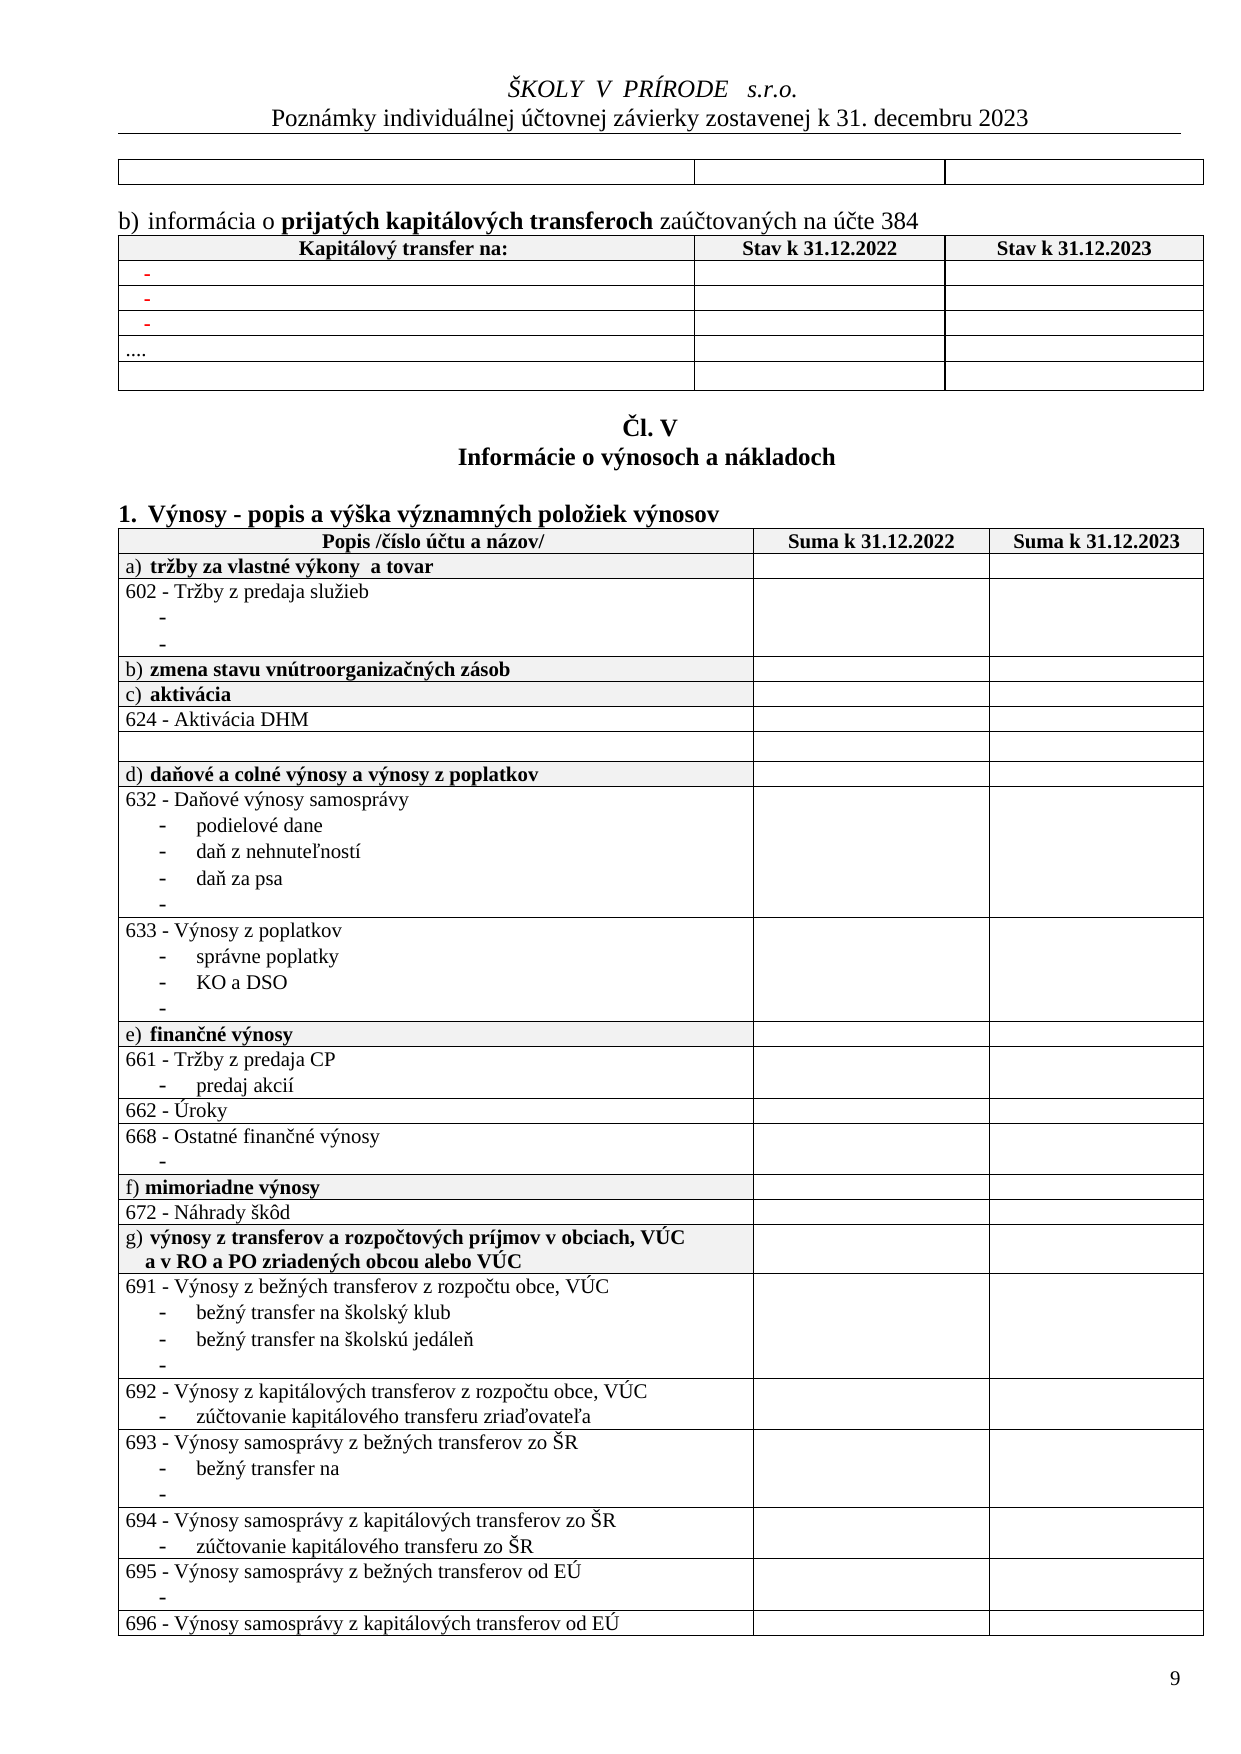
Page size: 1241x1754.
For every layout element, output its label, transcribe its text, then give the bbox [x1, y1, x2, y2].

table_cell [990, 1047, 1203, 1097]
table_cell 668 - Ostatné finančné výnosy [119, 1124, 753, 1174]
table_cell [754, 657, 989, 681]
table_cell [990, 1274, 1203, 1377]
table_cell daňové a colné výnosy a výnosy z poplatkov [119, 762, 753, 786]
table_cell 602 - Tržby z predaja služieb [119, 579, 753, 656]
table_cell [754, 1200, 989, 1224]
table_header Popis /číslo účtu a názov/ [119, 529, 753, 553]
table_cell [754, 918, 989, 1021]
table_cell [946, 311, 1203, 335]
table_cell [946, 160, 1203, 184]
table_cell [946, 336, 1203, 361]
table_cell [119, 311, 694, 335]
table_cell [990, 1559, 1203, 1610]
table_cell [990, 657, 1203, 681]
table_cell 632 - Daňové výnosy samosprávy podielové dane daň z nehnuteľností daň za psa [119, 787, 753, 917]
list informácia o prijatých kapitálových transferoch zaúčtovaných na účte 384 [118, 206, 1181, 235]
table_cell [754, 1124, 989, 1174]
table_cell [946, 362, 1203, 390]
table_cell [754, 1022, 989, 1046]
table_cell [695, 336, 944, 361]
table_cell 661 - Tržby z predaja CP predaj akcií [119, 1047, 753, 1097]
table_cell tržby za vlastné výkony a tovar [119, 554, 753, 578]
table_cell [990, 918, 1203, 1021]
table_cell [990, 1611, 1203, 1635]
table_cell [754, 1508, 989, 1558]
table_header Stav k 31.12.2023 [946, 236, 1203, 260]
table_cell [990, 579, 1203, 656]
table_cell [754, 1175, 989, 1199]
table_header Stav k 31.12.2022 [695, 236, 944, 260]
table_cell [990, 787, 1203, 917]
table_header Suma k 31.12.2022 [754, 529, 989, 553]
text Čl. V [118, 413, 1181, 442]
table_cell [754, 707, 989, 731]
table_cell 633 - Výnosy z poplatkov správne poplatky KO a DSO [119, 918, 753, 1021]
table_cell [754, 579, 989, 656]
table_cell [695, 286, 944, 310]
table_cell .... [119, 336, 694, 361]
table_cell [119, 732, 753, 761]
table_cell 692 - Výnosy z kapitálových transferov z rozpočtu obce, VÚC zúčtovanie kapitálového transferu zriaďovateľa [119, 1379, 753, 1429]
table_cell [754, 1047, 989, 1097]
table_cell 672 - Náhrady škôd [119, 1200, 753, 1224]
table_cell 691 - Výnosy z bežných transferov z rozpočtu obce, VÚC bežný transfer na školský klub bežný transfer na školskú jedáleň [119, 1274, 753, 1377]
table_cell [754, 762, 989, 786]
table_cell [990, 1379, 1203, 1429]
table_cell [754, 1611, 989, 1635]
table_cell [990, 1124, 1203, 1174]
table_cell [695, 261, 944, 285]
table_header Kapitálový transfer na: [119, 236, 694, 260]
table_cell [754, 1274, 989, 1377]
table_cell 662 - Úroky [119, 1099, 753, 1122]
table_cell [754, 787, 989, 917]
table_cell [990, 1022, 1203, 1046]
table_cell aktivácia [119, 682, 753, 706]
table_cell [990, 682, 1203, 706]
table_cell finančné výnosy [119, 1022, 753, 1046]
table_cell [695, 311, 944, 335]
table_header Suma k 31.12.2023 [990, 529, 1203, 553]
table_cell [119, 362, 694, 390]
table_cell [990, 1430, 1203, 1507]
table_cell [695, 160, 944, 184]
table_cell [695, 362, 944, 390]
table_cell [990, 707, 1203, 731]
table_cell [990, 1099, 1203, 1122]
table_cell [119, 261, 694, 285]
table_cell [754, 682, 989, 706]
table_cell 696 - Výnosy samosprávy z kapitálových transferov od EÚ [119, 1611, 753, 1635]
table_cell [990, 732, 1203, 761]
table_cell [990, 1200, 1203, 1224]
table_cell [754, 1379, 989, 1429]
table_cell [119, 286, 694, 310]
table_cell [990, 1175, 1203, 1199]
table_cell 624 - Aktivácia DHM [119, 707, 753, 731]
text Informácie o výnosoch a nákladoch [118, 442, 1181, 470]
table_cell [990, 1508, 1203, 1558]
table_cell zmena stavu vnútroorganizačných zásob [119, 657, 753, 681]
table_cell [754, 1099, 989, 1122]
table_cell [990, 554, 1203, 578]
table_cell [754, 1430, 989, 1507]
list Výnosy - popis a výška významných položiek výnosov [118, 499, 1181, 528]
table_cell výnosy z transferov a rozpočtových príjmov v obciach, VÚC a v RO a PO zriadených obcou alebo VÚC [119, 1225, 753, 1273]
table_cell [754, 1225, 989, 1273]
table_cell [119, 160, 694, 184]
table_cell [946, 286, 1203, 310]
table_cell [990, 762, 1203, 786]
table_cell [754, 554, 989, 578]
table_cell 695 - Výnosy samosprávy z bežných transferov od EÚ [119, 1559, 753, 1610]
table_cell 694 - Výnosy samosprávy z kapitálových transferov zo ŠR zúčtovanie kapitálového transferu zo ŠR [119, 1508, 753, 1558]
table_cell [754, 1559, 989, 1610]
table_cell [990, 1225, 1203, 1273]
table_cell [754, 732, 989, 761]
table_cell 693 - Výnosy samosprávy z bežných transferov zo ŠR bežný transfer na [119, 1430, 753, 1507]
table_cell mimoriadne výnosy [119, 1175, 753, 1199]
table_cell [946, 261, 1203, 285]
